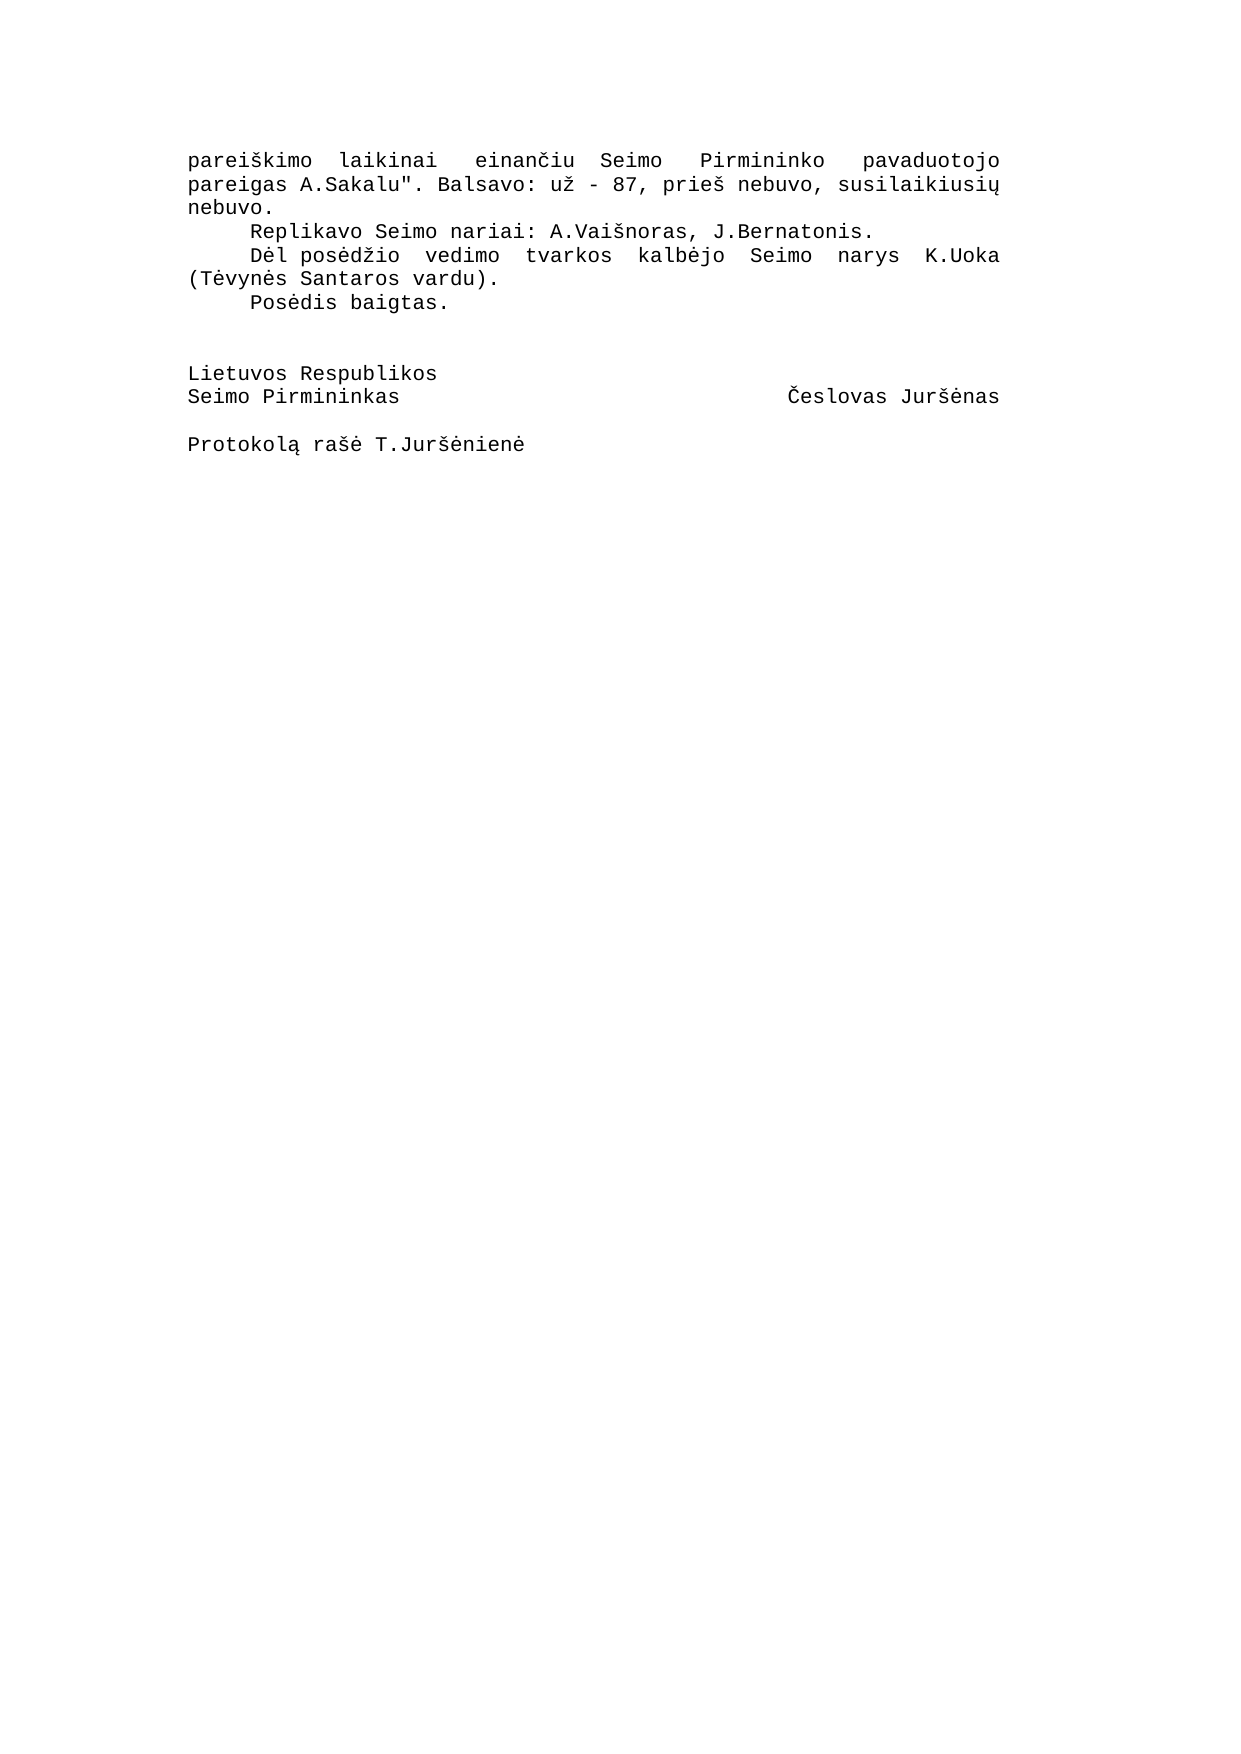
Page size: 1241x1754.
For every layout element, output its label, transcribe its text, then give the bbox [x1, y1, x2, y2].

text Replikavo Seimo nariai: A.Vaišnoras, J.Bernatonis. [187, 221, 1053, 244]
text Posėdis baigtas. [187, 292, 1053, 316]
text Lietuvos Respublikos [187, 363, 1053, 386]
text Protokolą rašė T.Juršėnienė [187, 434, 1053, 457]
text pareiškimo laikinai einančiu Seimo Pirmininko pavaduotojo [187, 150, 1053, 174]
text (Tėvynės Santaros vardu). [187, 268, 1053, 292]
text nebuvo. [187, 197, 1053, 221]
text pareigas A.Sakalu". Balsavo: už - 87, prieš nebuvo, susilaikiusių [187, 174, 1053, 197]
text Dėl posėdžio vedimo tvarkos kalbėjo Seimo narys K.Uoka [187, 244, 1053, 268]
text Seimo Pirmininkas Česlovas Juršėnas [187, 386, 1053, 410]
